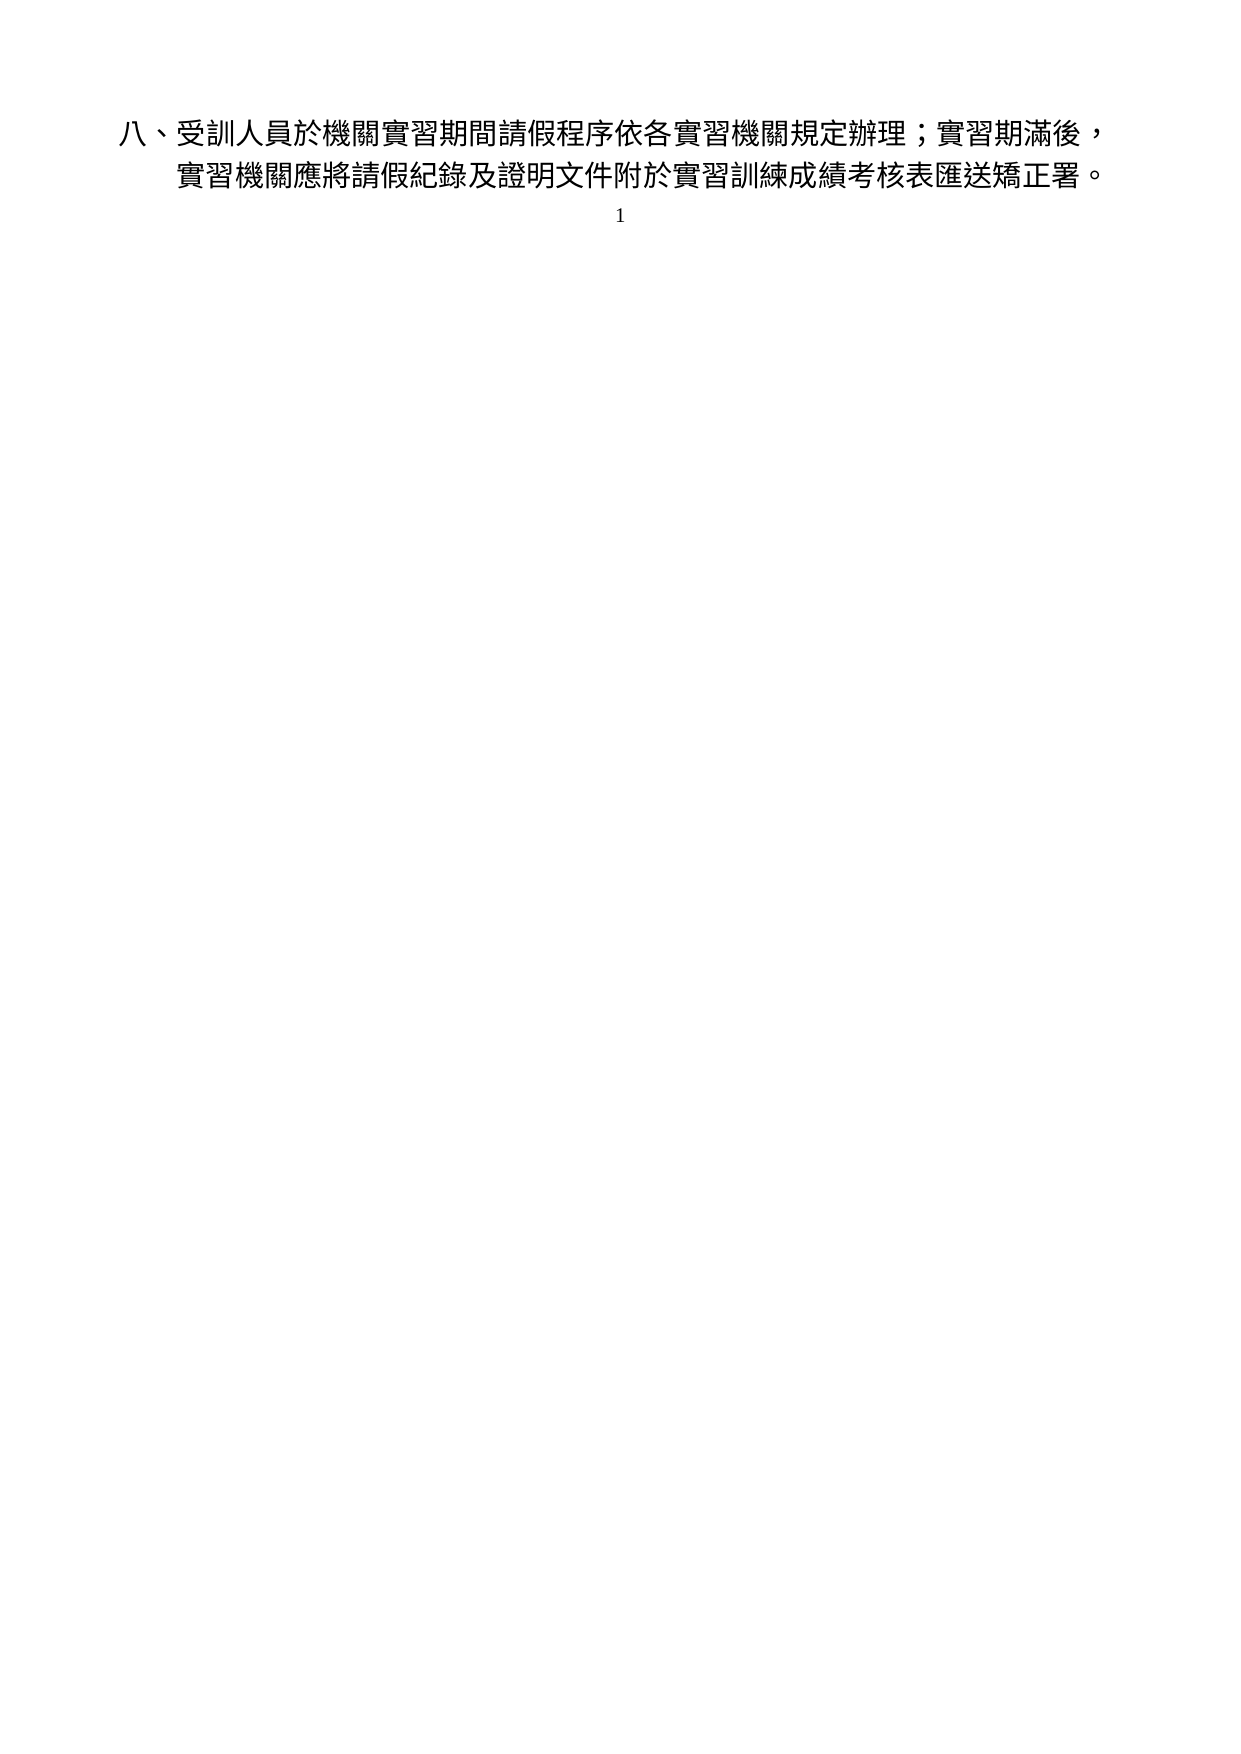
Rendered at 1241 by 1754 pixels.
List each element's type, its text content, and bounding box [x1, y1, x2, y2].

text 八、受訓人員於機關實習期間請假程序依各實習機關規定辦理；實習期滿後， [118, 115, 1129, 152]
text 實習機關應將請假紀錄及證明文件附於實習訓練成績考核表匯送矯正署。 [176, 157, 1129, 194]
text 1 [615, 203, 1129, 227]
